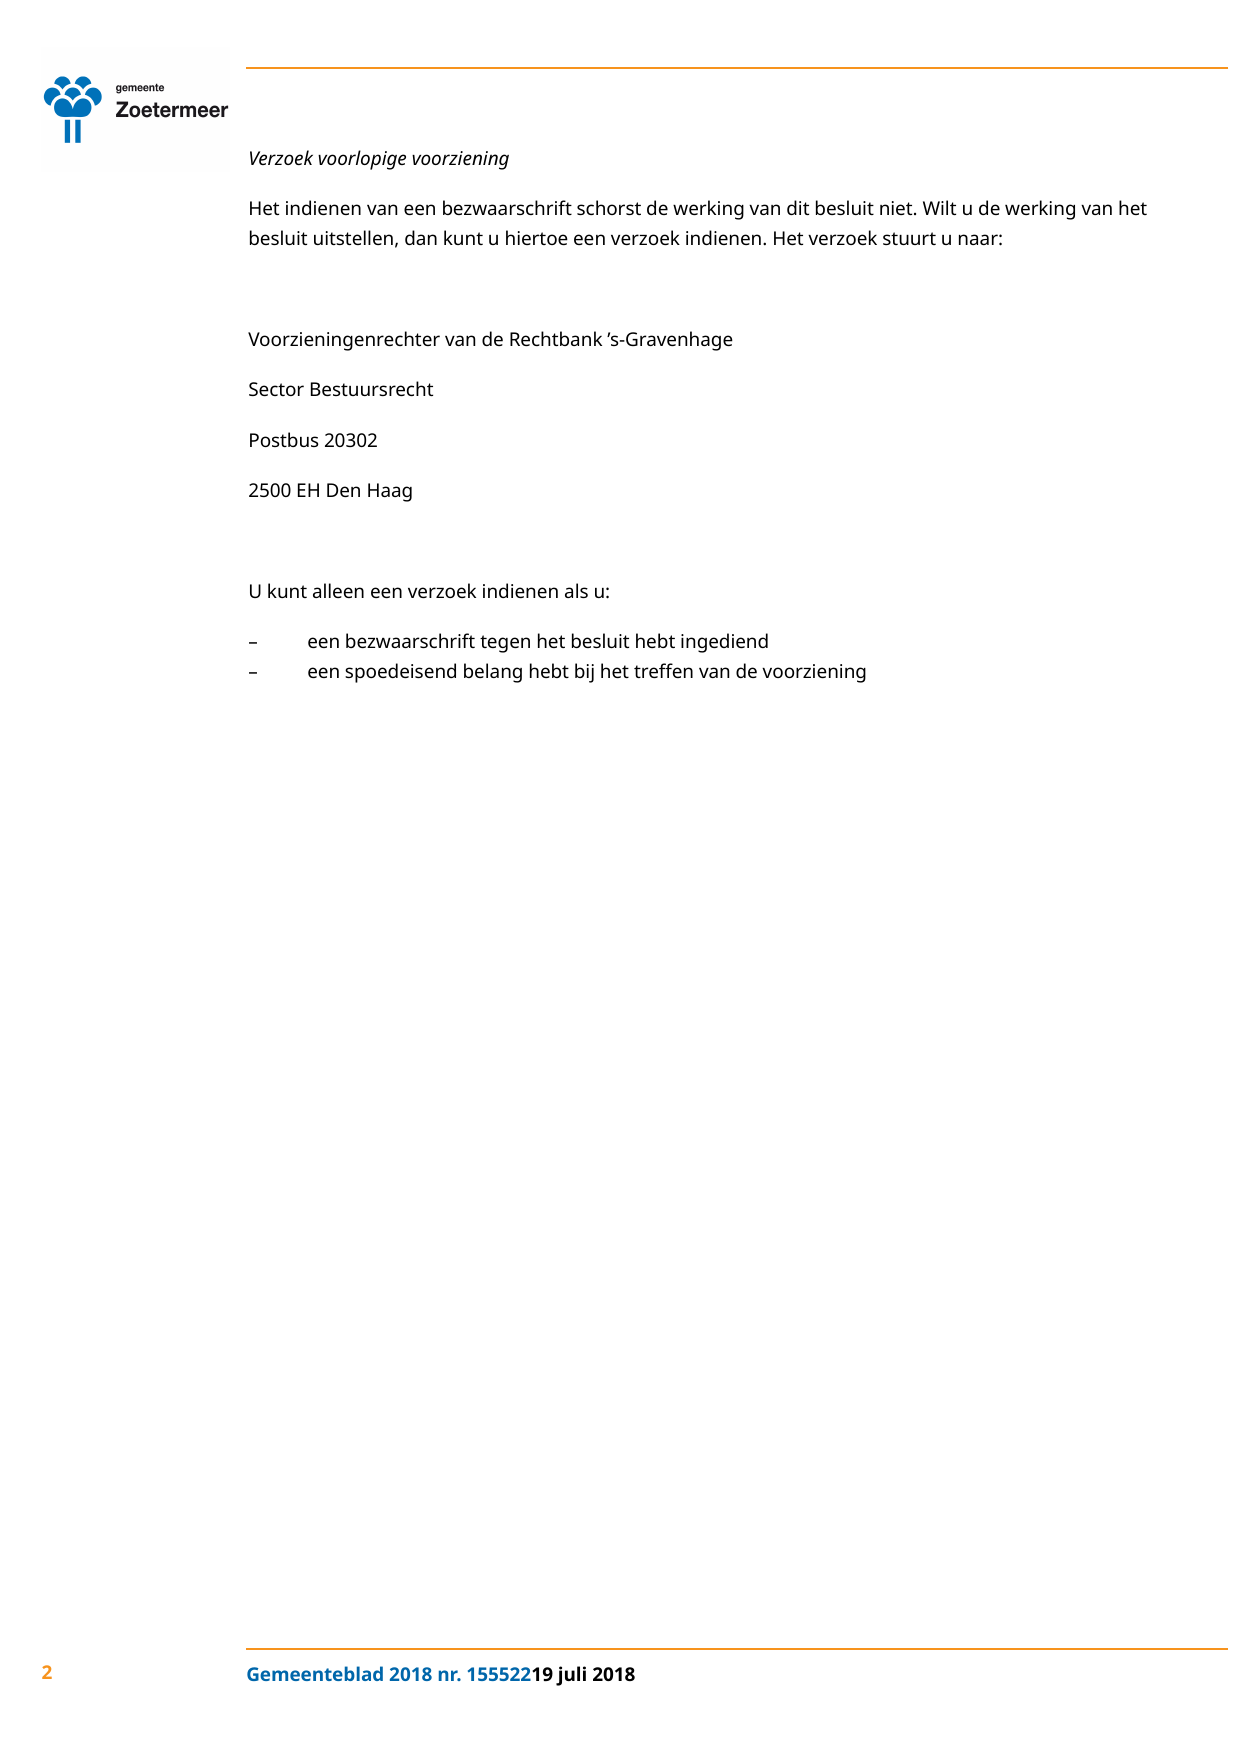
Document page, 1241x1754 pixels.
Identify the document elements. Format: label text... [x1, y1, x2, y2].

list een spoedeisend belang hebt bij het treffen van de voorziening [248, 658, 1152, 684]
picture [41, 47, 231, 172]
text Sector Bestuursrecht [248, 376, 1152, 402]
text Verzoek voorlopige voorziening [248, 145, 1152, 171]
list een bezwaarschrift tegen het besluit hebt ingediend [248, 628, 1152, 654]
text U kunt alleen een verzoek indienen als u: [248, 578, 1152, 604]
text 2500 EH Den Haag [248, 477, 1152, 503]
text Postbus 20302 [248, 427, 1152, 453]
text Voorzieningenrechter van de Rechtbank ’s-Gravenhage [248, 326, 1152, 352]
text Het indienen van een bezwaarschrift schorst de werking van dit besluit niet. Wilt u de werking van het besluit uitstellen, dan kunt u hiertoe een verzoek indienen. Het verzoek stuurt u naar: [248, 196, 1152, 251]
